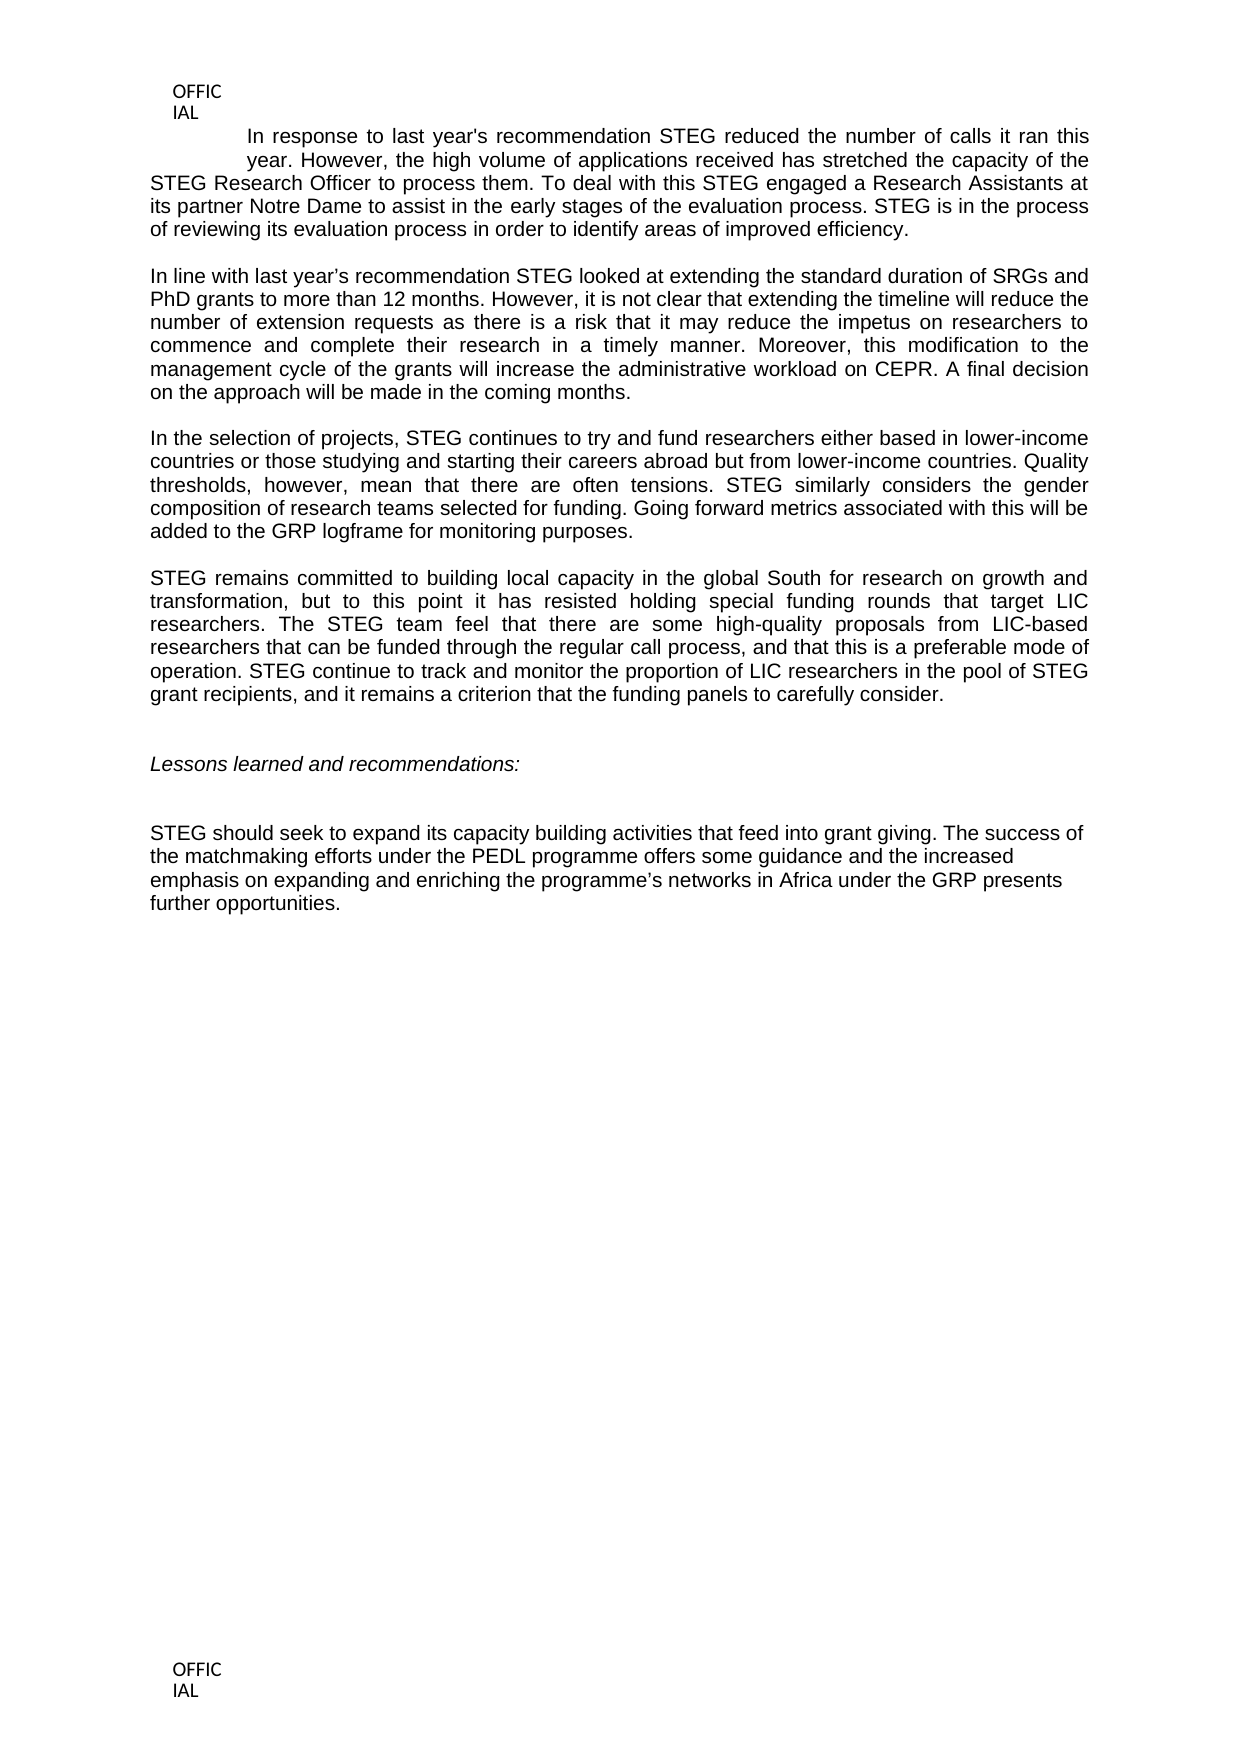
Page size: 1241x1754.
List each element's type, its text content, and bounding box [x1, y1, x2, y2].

text In response to last year's recommendation STEG reduced the number of calls it ran this year. However, the high volume of applications received has stretched the capacity of the STEG Research Officer to process them. To deal with this STEG engaged a Research Assistants at its partner Notre Dame to assist in the early stages of the evaluation process. STEG is in the process of reviewing its evaluation process in order to identify areas of improved efficiency. [150, 125, 1090, 241]
text In the selection of projects, STEG continues to try and fund researchers either based in lower-income countries or those studying and starting their careers abroad but from lower-income countries. Quality thresholds, however, mean that there are often tensions. STEG similarly considers the gender composition of research teams selected for funding. Going forward metrics associated with this will be added to the GRP logframe for monitoring purposes. [150, 427, 1090, 543]
text Lessons learned and recommendations: [150, 752, 1090, 775]
text STEG remains committed to building local capacity in the global South for research on growth and transformation, but to this point it has resisted holding special funding rounds that target LIC researchers. The STEG team feel that there are some high-quality proposals from LIC-based researchers that can be funded through the regular call process, and that this is a preferable mode of operation. STEG continue to track and monitor the proportion of LIC researchers in the pool of STEG grant recipients, and it remains a criterion that the funding panels to carefully consider. [150, 566, 1090, 706]
text In line with last year’s recommendation STEG looked at extending the standard duration of SRGs and PhD grants to more than 12 months. However, it is not clear that extending the timeline will reduce the number of extension requests as there is a risk that it may reduce the impetus on researchers to commence and complete their research in a timely manner. Moreover, this modification to the management cycle of the grants will increase the administrative workload on CEPR. A final decision on the approach will be made in the coming months. [150, 264, 1090, 404]
text STEG should seek to expand its capacity building activities that feed into grant giving. The success of the matchmaking efforts under the PEDL programme offers some guidance and the increased emphasis on expanding and enriching the programme’s networks in Africa under the GRP presents further opportunities. [150, 822, 1090, 915]
